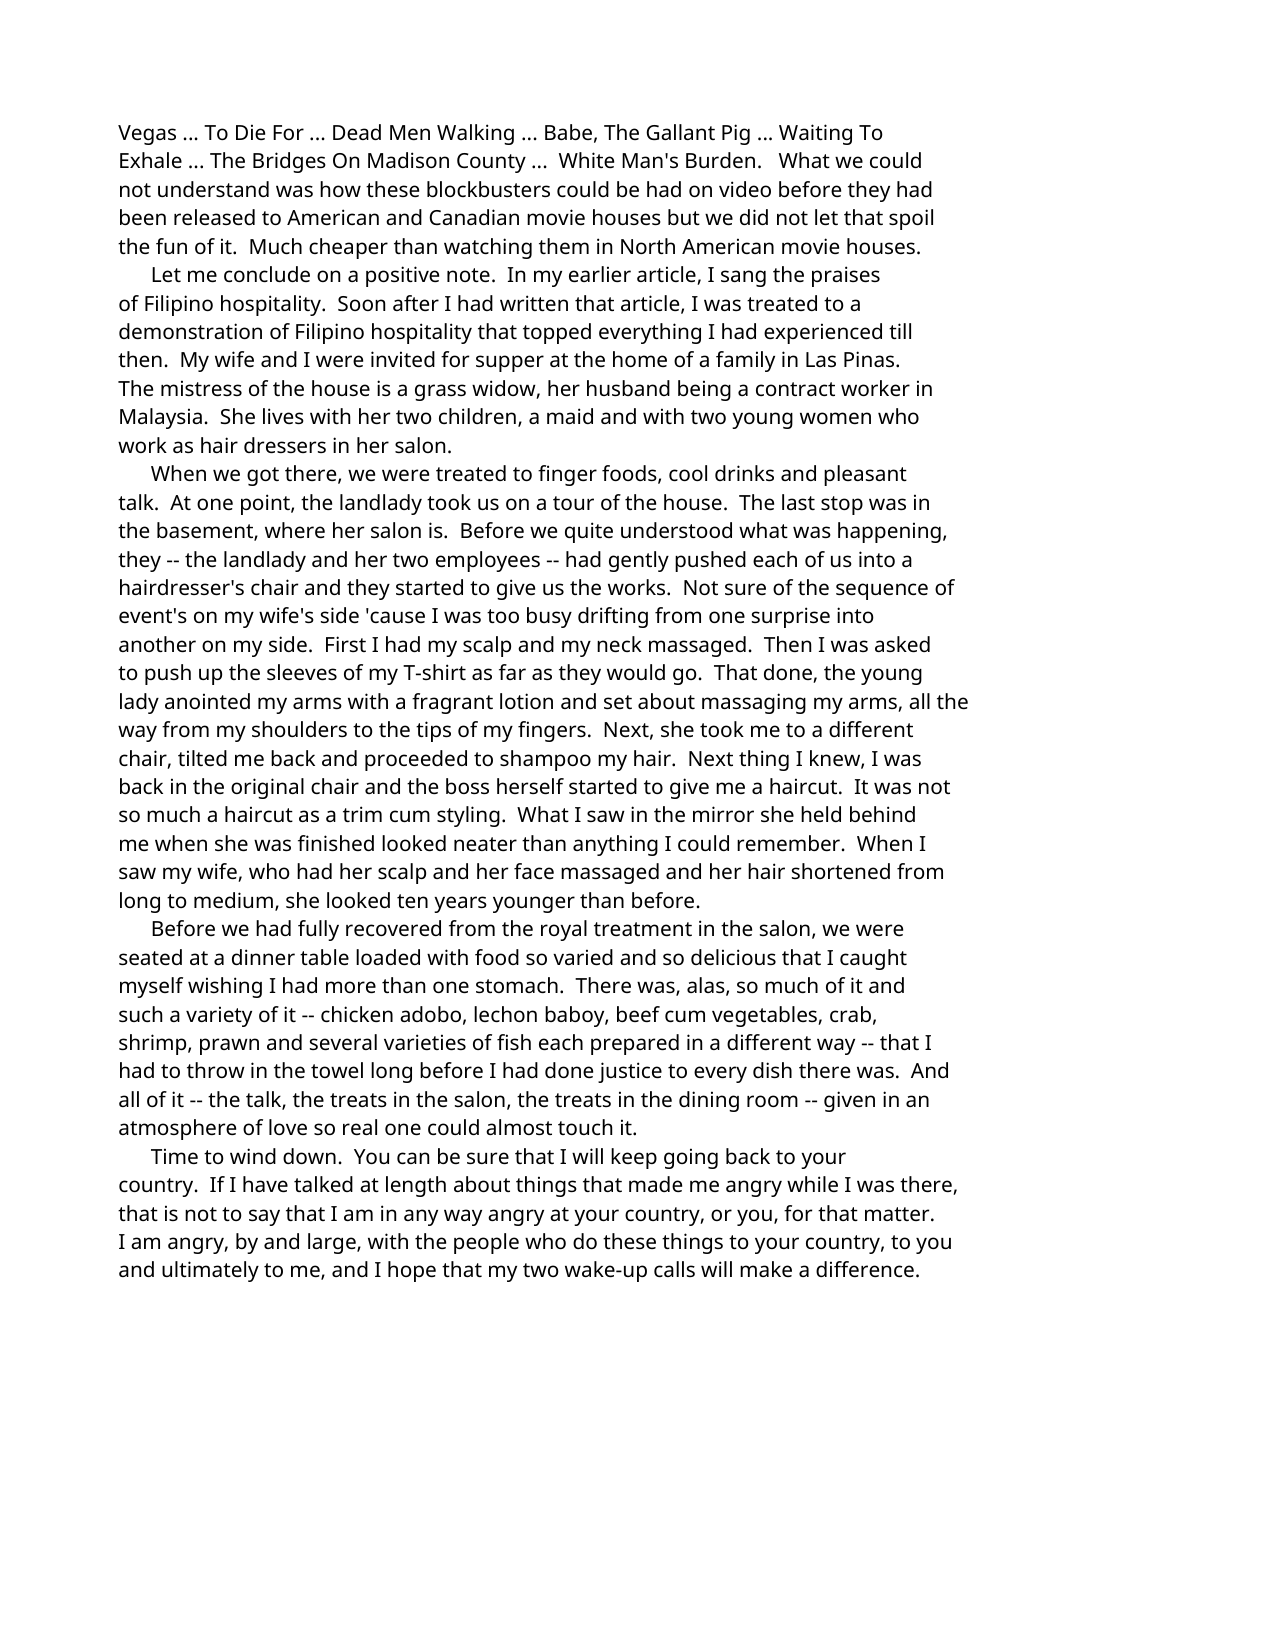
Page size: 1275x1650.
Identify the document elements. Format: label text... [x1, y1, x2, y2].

text and ultimately to me, and I hope that my two wake-up calls will make a difference. [118, 1256, 1157, 1284]
text of Filipino hospitality. Soon after I had written that article, I was treated to a [118, 289, 1157, 317]
text Exhale ... The Bridges On Madison County ... White Man's Burden. What we could [118, 147, 1157, 175]
text atmosphere of love so real one could almost touch it. [118, 1113, 1157, 1142]
text When we got there, we were treated to finger foods, cool drinks and pleasant [118, 459, 1157, 488]
text demonstration of Filipino hospitality that topped everything I had experienced till [118, 317, 1157, 346]
text way from my shoulders to the tips of my fingers. Next, she took me to a different [118, 715, 1157, 744]
text such a variety of it -- chicken adobo, lechon baboy, beef cum vegetables, crab, [118, 1000, 1157, 1028]
text not understand was how these blockbusters could be had on video before they had [118, 175, 1157, 203]
text the basement, where her salon is. Before we quite understood what was happening, [118, 516, 1157, 545]
text lady anointed my arms with a fragrant lotion and set about massaging my arms, all the [118, 687, 1157, 715]
text Malaysia. She lives with her two children, a maid and with two young women who [118, 402, 1157, 431]
text me when she was finished looked neater than anything I could remember. When I [118, 829, 1157, 857]
text country. If I have talked at length about things that made me angry while I was there, [118, 1170, 1157, 1199]
text long to medium, she looked ten years younger than before. [118, 886, 1157, 914]
text Before we had fully recovered from the royal treatment in the salon, we were [118, 914, 1157, 943]
text that is not to say that I am in any way angry at your country, or you, for that matter. [118, 1199, 1157, 1227]
text so much a haircut as a trim cum styling. What I saw in the mirror she held behind [118, 801, 1157, 829]
text talk. At one point, the landlady took us on a tour of the house. The last stop was in [118, 488, 1157, 516]
text myself wishing I had more than one stomach. There was, alas, so much of it and [118, 971, 1157, 1000]
text all of it -- the talk, the treats in the salon, the treats in the dining room -- given in an [118, 1085, 1157, 1113]
text Vegas ... To Die For ... Dead Men Walking ... Babe, The Gallant Pig ... Waiting To [118, 118, 1157, 147]
text chair, tilted me back and proceeded to shampoo my hair. Next thing I knew, I was [118, 744, 1157, 772]
text Time to wind down. You can be sure that I will keep going back to your [118, 1142, 1157, 1170]
text then. My wife and I were invited for supper at the home of a family in Las Pinas. [118, 346, 1157, 374]
text they -- the landlady and her two employees -- had gently pushed each of us into a [118, 545, 1157, 573]
text to push up the sleeves of my T-shirt as far as they would go. That done, the young [118, 658, 1157, 687]
text I am angry, by and large, with the people who do these things to your country, to you [118, 1227, 1157, 1256]
text another on my side. First I had my scalp and my neck massaged. Then I was asked [118, 630, 1157, 658]
text seated at a dinner table loaded with food so varied and so delicious that I caught [118, 943, 1157, 971]
text Let me conclude on a positive note. In my earlier article, I sang the praises [118, 260, 1157, 289]
text been released to American and Canadian movie houses but we did not let that spoil [118, 203, 1157, 232]
text hairdresser's chair and they started to give us the works. Not sure of the sequence of [118, 573, 1157, 602]
text the fun of it. Much cheaper than watching them in North American movie houses. [118, 232, 1157, 260]
text had to throw in the towel long before I had done justice to every dish there was. And [118, 1057, 1157, 1085]
text back in the original chair and the boss herself started to give me a haircut. It was not [118, 772, 1157, 801]
text shrimp, prawn and several varieties of fish each prepared in a different way -- that I [118, 1028, 1157, 1057]
text saw my wife, who had her scalp and her face massaged and her hair shortened from [118, 857, 1157, 886]
text work as hair dressers in her salon. [118, 431, 1157, 459]
text event's on my wife's side 'cause I was too busy drifting from one surprise into [118, 602, 1157, 630]
text The mistress of the house is a grass widow, her husband being a contract worker in [118, 374, 1157, 402]
